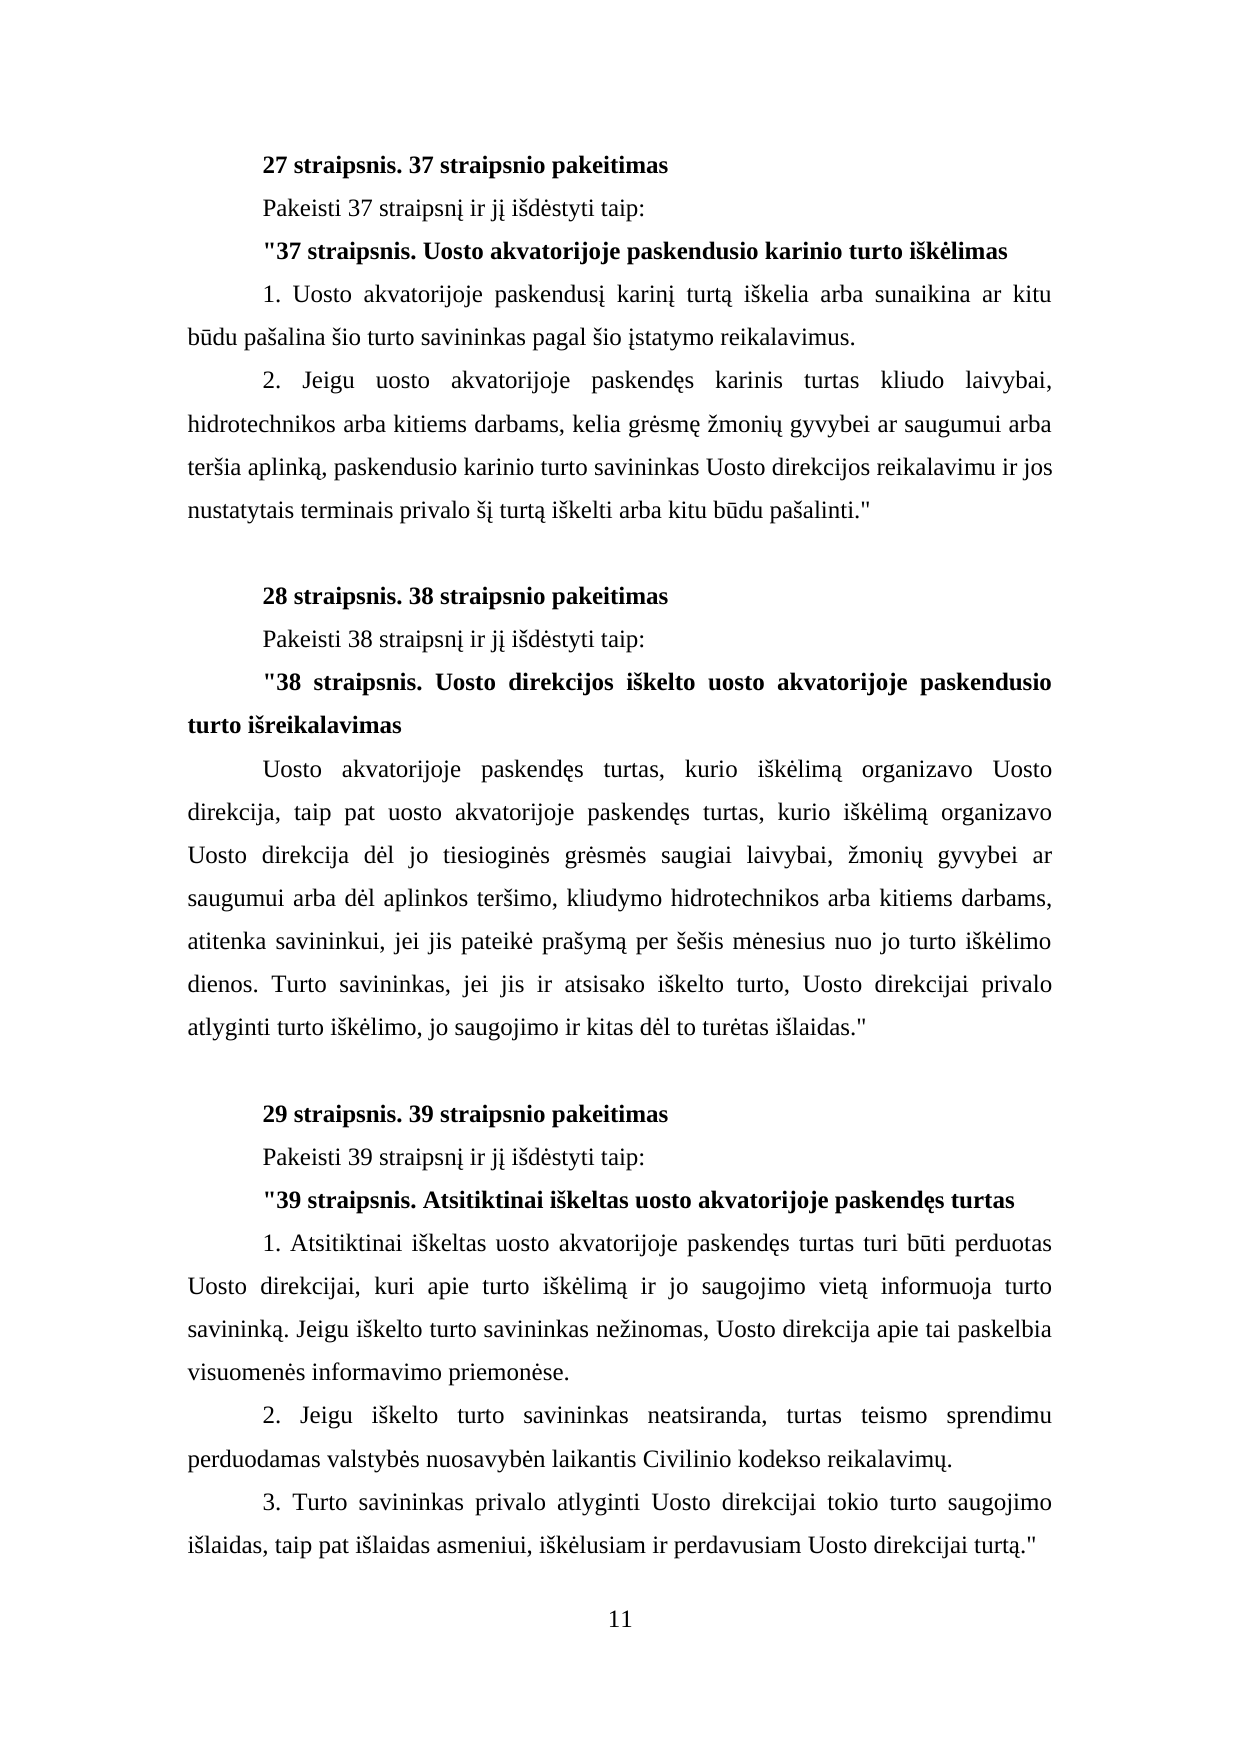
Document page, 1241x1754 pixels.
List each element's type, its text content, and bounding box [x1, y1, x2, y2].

text "39 straipsnis. Atsitiktinai iškeltas uosto akvatorijoje paskendęs turtas [187, 1185, 1053, 1214]
text "37 straipsnis. Uosto akvatorijoje paskendusio karinio turto iškėlimas [187, 236, 1053, 265]
text 29 straipsnis. 39 straipsnio pakeitimas [187, 1099, 1053, 1127]
text "38 straipsnis. Uosto direkcijos iškelto uosto akvatorijoje paskendusio turto išreikalavimas [187, 667, 1053, 739]
text 1. Atsitiktinai iškeltas uosto akvatorijoje paskendęs turtas turi būti perduotas Uosto direkcijai, kuri apie turto iškėlimą ir jo saugojimo vietą informuoja turto savininką. Jeigu iškelto turto savininkas nežinomas, Uosto direkcija apie tai paskelbia visuomenės informavimo priemonėse. [187, 1228, 1053, 1386]
text 27 straipsnis. 37 straipsnio pakeitimas [187, 150, 1053, 179]
text Uosto akvatorijoje paskendęs turtas, kurio iškėlimą organizavo Uosto direkcija, taip pat uosto akvatorijoje paskendęs turtas, kurio iškėlimą organizavo Uosto direkcija dėl jo tiesioginės grėsmės saugiai laivybai, žmonių gyvybei ar saugumui arba dėl aplinkos teršimo, kliudymo hidrotechnikos arba kitiems darbams, atitenka savininkui, jei jis pateikė prašymą per šešis mėnesius nuo jo turto iškėlimo dienos. Turto savininkas, jei jis ir atsisako iškelto turto, Uosto direkcijai privalo atlyginti turto iškėlimo, jo saugojimo ir kitas dėl to turėtas išlaidas." [187, 754, 1053, 1041]
text Pakeisti 38 straipsnį ir jį išdėstyti taip: [187, 624, 1053, 653]
text 2. Jeigu uosto akvatorijoje paskendęs karinis turtas kliudo laivybai, hidrotechnikos arba kitiems darbams, kelia grėsmę žmonių gyvybei ar saugumui arba teršia aplinką, paskendusio karinio turto savininkas Uosto direkcijos reikalavimu ir jos nustatytais terminais privalo šį turtą iškelti arba kitu būdu pašalinti." [187, 366, 1053, 524]
text 1. Uosto akvatorijoje paskendusį karinį turtą iškelia arba sunaikina ar kitu būdu pašalina šio turto savininkas pagal šio įstatymo reikalavimus. [187, 279, 1053, 351]
text 28 straipsnis. 38 straipsnio pakeitimas [187, 581, 1053, 610]
text Pakeisti 39 straipsnį ir jį išdėstyti taip: [187, 1142, 1053, 1171]
text Pakeisti 37 straipsnį ir jį išdėstyti taip: [187, 193, 1053, 222]
text 2. Jeigu iškelto turto savininkas neatsiranda, turtas teismo sprendimu perduodamas valstybės nuosavybėn laikantis Civilinio kodekso reikalavimų. [187, 1401, 1053, 1472]
text 3. Turto savininkas privalo atlyginti Uosto direkcijai tokio turto saugojimo išlaidas, taip pat išlaidas asmeniui, iškėlusiam ir perdavusiam Uosto direkcijai turtą." [187, 1487, 1053, 1559]
